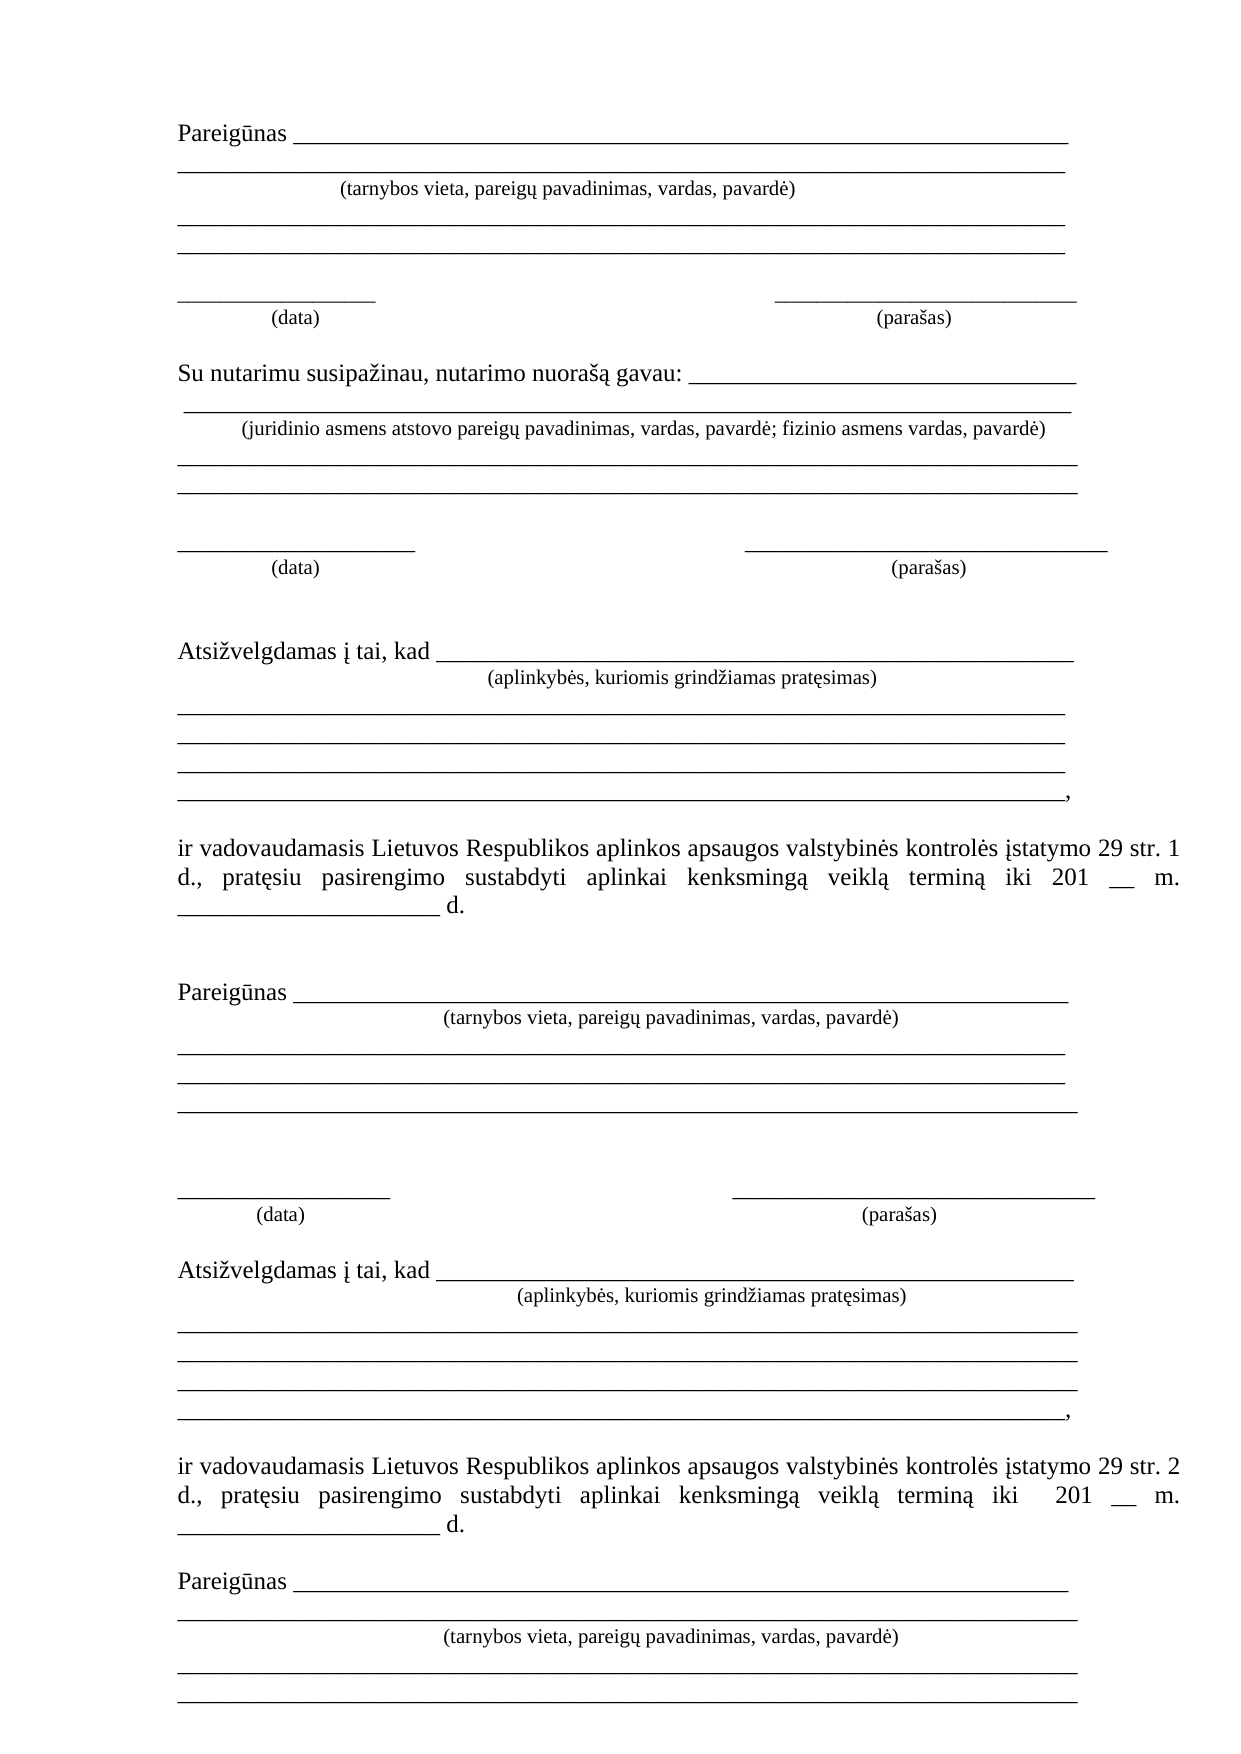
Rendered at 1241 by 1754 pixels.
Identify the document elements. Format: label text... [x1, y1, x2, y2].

text ________________________________________________________________________ [177, 1595, 1181, 1624]
text ________________________________________________________________________ [177, 1365, 1181, 1394]
text _______________________________________________________________________, [177, 775, 1181, 804]
text (data) (parašas) [177, 305, 1181, 329]
text ________________________________________________________________________ [177, 1307, 1181, 1336]
text (juridinio asmens atstovo pareigų pavadinimas, vardas, pavardė; fizinio asmens vardas, pavardė) [177, 416, 1181, 440]
text _______________________________________________________________________ [177, 228, 1181, 257]
text ir vadovaudamasis Lietuvos Respublikos aplinkos apsaugos valstybinės kontrolės įstatymo 29 str. 2 d., pratęsiu pasirengimo sustabdyti aplinkai kenksmingą veiklą terminą iki 201 __ m. _____________________ d. [177, 1451, 1181, 1537]
text _______________________________________________________________________ [177, 1058, 1181, 1087]
text _______________________________________________________________________ [177, 147, 1181, 176]
text Pareigūnas ______________________________________________________________ [177, 118, 1181, 147]
text ir vadovaudamasis Lietuvos Respublikos aplinkos apsaugos valstybinės kontrolės įstatymo 29 str. 1 d., pratęsiu pasirengimo sustabdyti aplinkai kenksmingą veiklą terminą iki 201 __ m. _____________________ d. [177, 833, 1181, 919]
text _______________________________________________________________________ [177, 689, 1181, 718]
text ________________________________________________________________________ [177, 1677, 1181, 1705]
text (tarnybos vieta, pareigų pavadinimas, vardas, pavardė) [177, 1005, 1181, 1029]
text ___________________ _____________________________ [177, 526, 1181, 555]
text (aplinkybės, kuriomis grindžiamas pratęsimas) [177, 665, 1181, 689]
text Pareigūnas ______________________________________________________________ [177, 977, 1181, 1005]
text Pareigūnas ______________________________________________________________ [177, 1566, 1181, 1595]
text Atsižvelgdamas į tai, kad ___________________________________________________ [177, 1255, 1181, 1283]
text _________________ _____________________________ [177, 1173, 1181, 1202]
text ________________________________________________________________________ [177, 1336, 1181, 1365]
text (data) (parašas) [177, 555, 1181, 579]
text _______________________________________________________________________ [177, 747, 1181, 775]
text (aplinkybės, kuriomis grindžiamas pratęsimas) [177, 1283, 1181, 1307]
text Atsižvelgdamas į tai, kad ___________________________________________________ [177, 636, 1181, 665]
text _______________________________________________________________________ [177, 200, 1181, 228]
text _______________________________________________________________________ [177, 718, 1181, 747]
text ________________________________________________________________________ [177, 1648, 1181, 1677]
text ________________________________________________________________________ [177, 440, 1181, 468]
text ___________________ _____________________________ [177, 281, 1181, 305]
text ________________________________________________________________________ [177, 468, 1181, 497]
text (tarnybos vieta, pareigų pavadinimas, vardas, pavardė) [177, 1624, 1181, 1648]
text _______________________________________________________________________, [177, 1394, 1181, 1422]
text _______________________________________________________________________ [177, 387, 1181, 416]
text (tarnybos vieta, pareigų pavadinimas, vardas, pavardė) [177, 176, 1181, 200]
text ________________________________________________________________________ [177, 1087, 1181, 1116]
text (data) (parašas) [177, 1202, 1181, 1226]
text _______________________________________________________________________ [177, 1029, 1181, 1058]
text Su nutarimu susipažinau, nutarimo nuorašą gavau: _______________________________ [177, 358, 1181, 387]
